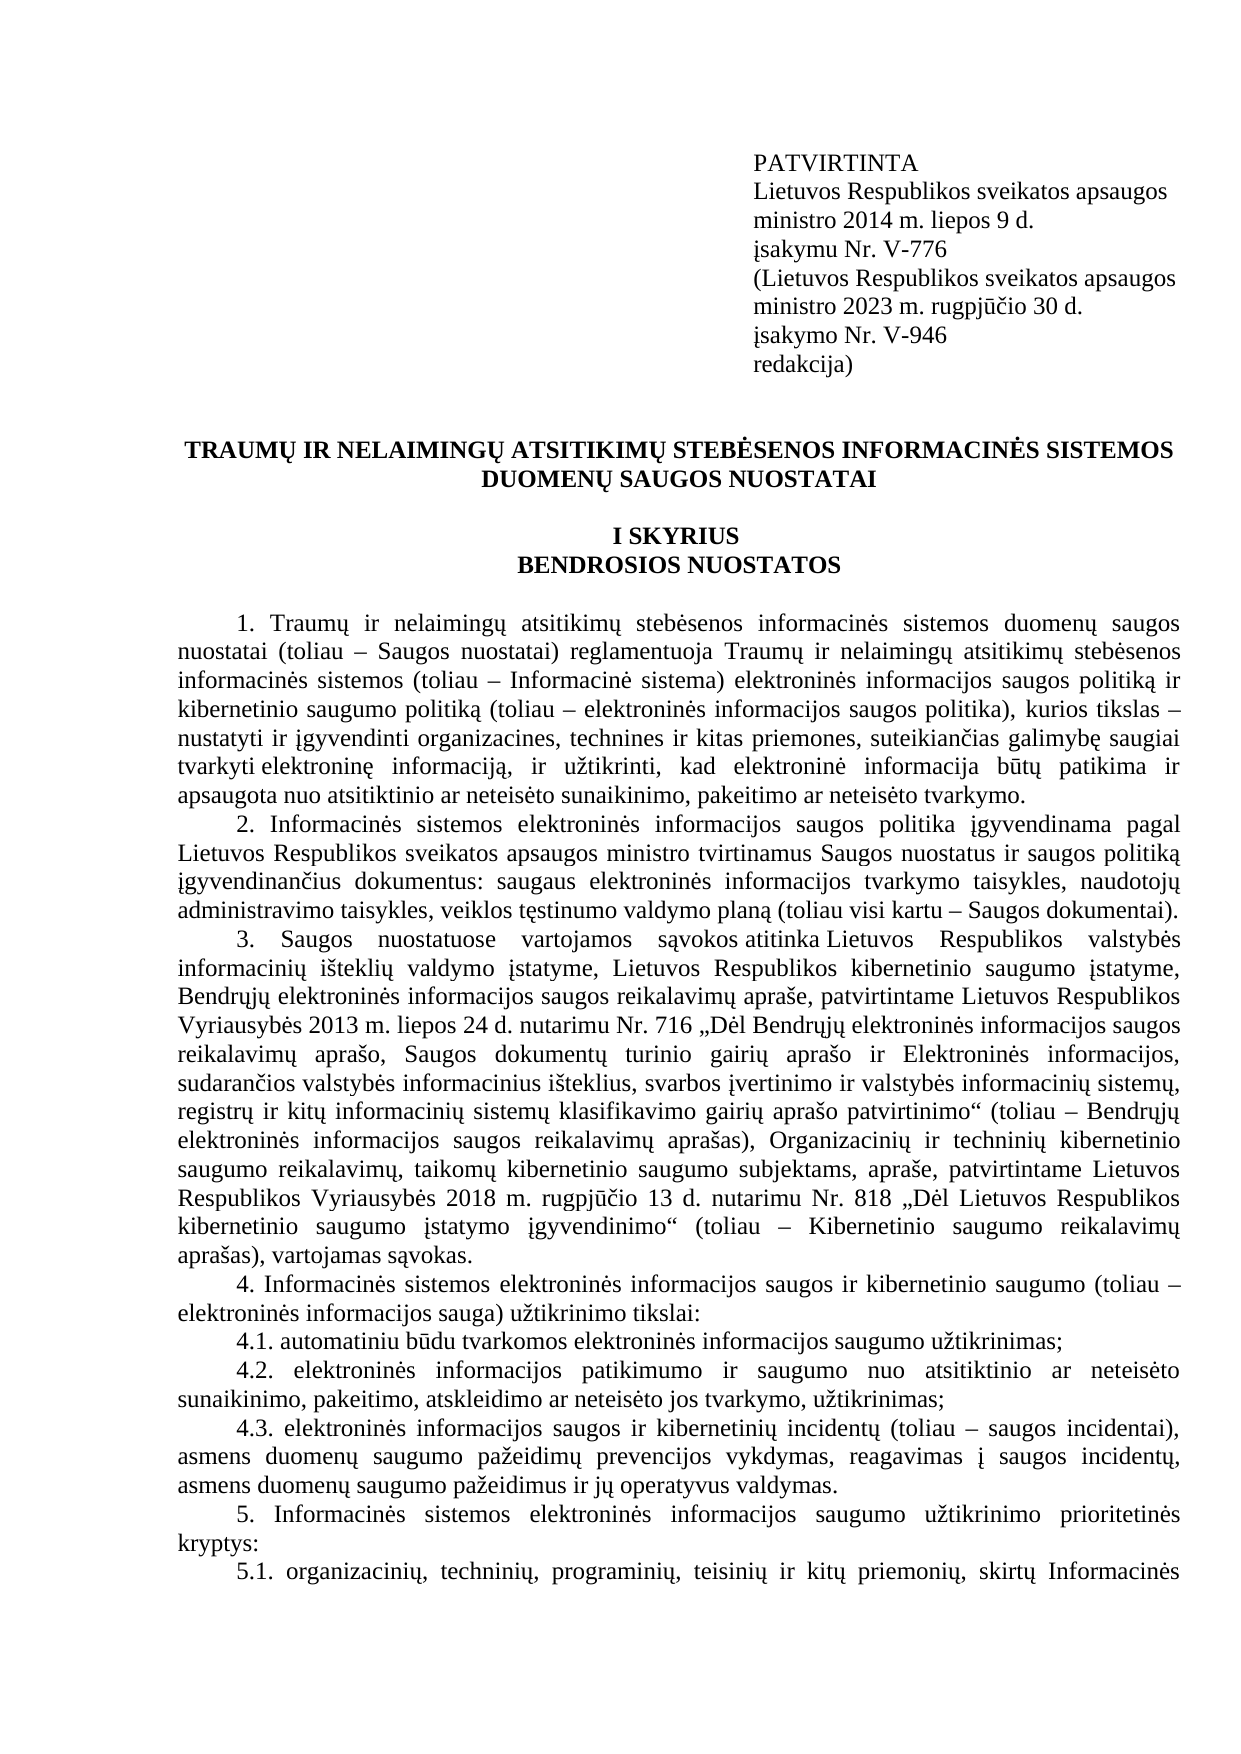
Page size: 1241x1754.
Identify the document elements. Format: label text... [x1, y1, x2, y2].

text 2. Informacinės sistemos elektroninės informacijos saugos politika įgyvendinama pagal Lietuvos Respublikos sveikatos apsaugos ministro tvirtinamus Saugos nuostatus ir saugos politiką įgyvendinančius dokumentus: saugaus elektroninės informacijos tvarkymo taisykles, naudotojų administravimo taisykles, veiklos tęstinumo valdymo planą (toliau visi kartu – Saugos dokumentai). [177, 809, 1181, 924]
text 4.1. automatiniu būdu tvarkomos elektroninės informacijos saugumo užtikrinimas; [177, 1326, 1181, 1355]
text BENDROSIOS NUOSTATOS [177, 550, 1181, 579]
text PATVIRTINTA [753, 148, 1181, 176]
text 4.2. elektroninės informacijos patikimumo ir saugumo nuo atsitiktinio ar neteisėto sunaikinimo, pakeitimo, atskleidimo ar neteisėto jos tvarkymo, užtikrinimas; [177, 1355, 1181, 1413]
text redakcija) [753, 349, 1181, 378]
text 1. Traumų ir nelaimingų atsitikimų stebėsenos informacinės sistemos duomenų saugos nuostatai (toliau – Saugos nuostatai) reglamentuoja Traumų ir nelaimingų atsitikimų stebėsenos informacinės sistemos (toliau – Informacinė sistema) elektroninės informacijos saugos politiką ir kibernetinio saugumo politiką (toliau – elektroninės informacijos saugos politika), kurios tikslas – nustatyti ir įgyvendinti organizacines, technines ir kitas priemones, suteikiančias galimybę saugiai tvarkyti elektroninę informaciją, ir užtikrinti, kad elektroninė informacija būtų patikima ir apsaugota nuo atsitiktinio ar neteisėto sunaikinimo, pakeitimo ar neteisėto tvarkymo. [177, 608, 1181, 809]
text (Lietuvos Respublikos sveikatos apsaugos [312, 263, 1181, 291]
text 3. Saugos nuostatuose vartojamos sąvokos atitinka Lietuvos Respublikos valstybės informacinių išteklių valdymo įstatyme, Lietuvos Respublikos kibernetinio saugumo įstatyme, Bendrųjų elektroninės informacijos saugos reikalavimų apraše, patvirtintame Lietuvos Respublikos Vyriausybės 2013 m. liepos 24 d. nutarimu Nr. 716 „Dėl Bendrųjų elektroninės informacijos saugos reikalavimų aprašo, Saugos dokumentų turinio gairių aprašo ir Elektroninės informacijos, sudarančios valstybės informacinius išteklius, svarbos įvertinimo ir valstybės informacinių sistemų, registrų ir kitų informacinių sistemų klasifikavimo gairių aprašo patvirtinimo“ (toliau – Bendrųjų elektroninės informacijos saugos reikalavimų aprašas), Organizacinių ir techninių kibernetinio saugumo reikalavimų, taikomų kibernetinio saugumo subjektams, apraše, patvirtintame Lietuvos Respublikos Vyriausybės 2018 m. rugpjūčio 13 d. nutarimu Nr. 818 „Dėl Lietuvos Respublikos kibernetinio saugumo įstatymo įgyvendinimo“ (toliau – Kibernetinio saugumo reikalavimų aprašas), vartojamas sąvokas. [177, 924, 1181, 1269]
text įsakymu Nr. V-776 [177, 234, 1181, 263]
text 4. Informacinės sistemos elektroninės informacijos saugos ir kibernetinio saugumo (toliau – elektroninės informacijos sauga) užtikrinimo tikslai: [177, 1269, 1181, 1326]
text Lietuvos Respublikos sveikatos apsaugos ministro 2014 m. liepos 9 d. [753, 176, 1181, 234]
text ministro 2023 m. rugpjūčio 30 d. [753, 291, 1181, 320]
text 5.1. organizacinių, techninių, programinių, teisinių ir kitų priemonių, skirtų Informacinės [177, 1556, 1181, 1585]
text TRAUMŲ IR NELAIMINGŲ ATSITIKIMŲ STEBĖSENOS INFORMACINĖS SISTEMOS DUOMENŲ SAUGOS NUOSTATAI [177, 435, 1181, 493]
text 4.3. elektroninės informacijos saugos ir kibernetinių incidentų (toliau – saugos incidentai), asmens duomenų saugumo pažeidimų prevencijos vykdymas, reagavimas į saugos incidentų, asmens duomenų saugumo pažeidimus ir jų operatyvus valdymas. [177, 1413, 1181, 1499]
text I skyrius [177, 521, 1181, 550]
text įsakymo Nr. V-946 [753, 320, 1181, 349]
text 5. Informacinės sistemos elektroninės informacijos saugumo užtikrinimo prioritetinės kryptys: [177, 1499, 1181, 1556]
